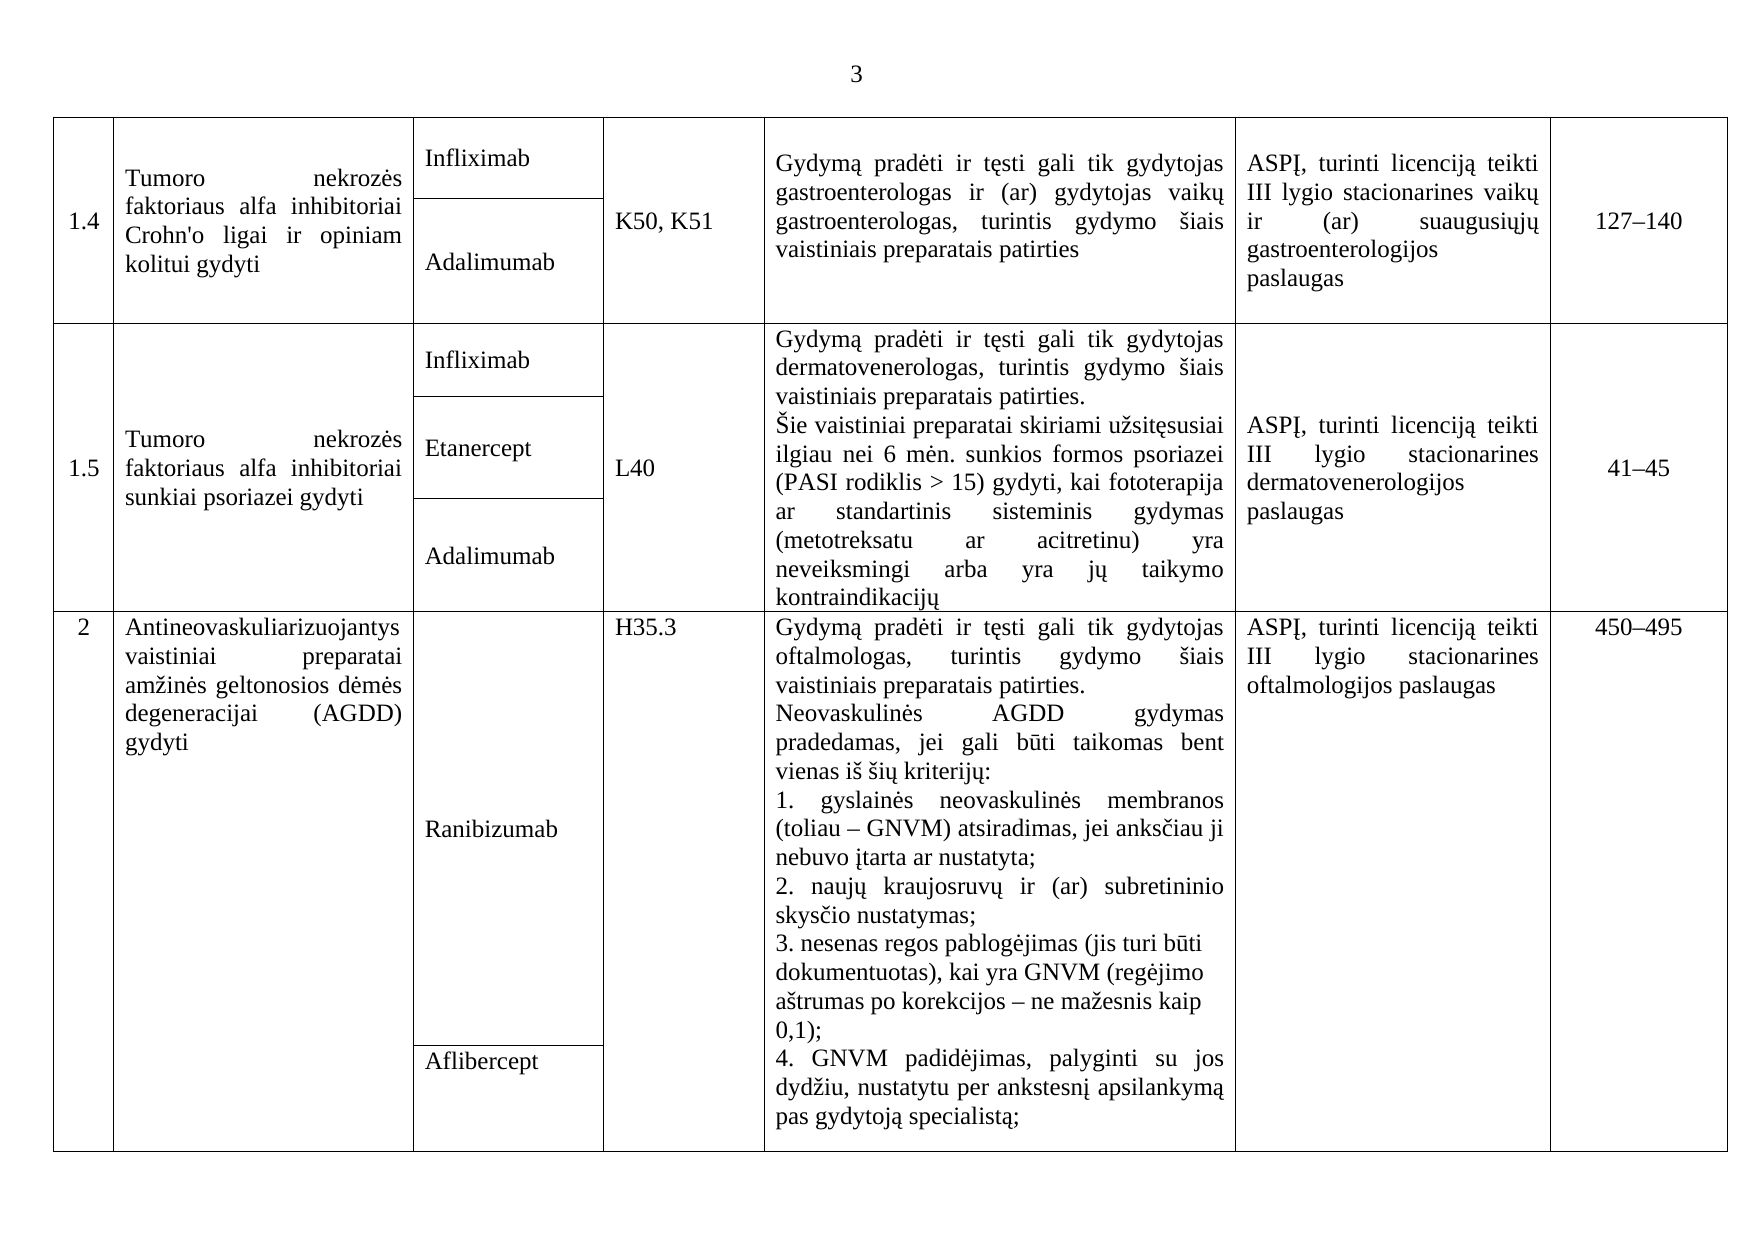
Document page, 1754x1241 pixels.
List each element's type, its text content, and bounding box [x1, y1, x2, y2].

table_cell L40 [604, 324, 764, 611]
table_cell Gydymą pradėti ir tęsti gali tik gydytojas oftalmologas, turintis gydymo šiais vaistiniais preparatais patirties. Neovaskulinės AGDD gydymas pradedamas, jei gali būti taikomas bent vienas iš šių kriterijų: 1. gyslainės neovaskulinės membranos (toliau – GNVM) atsiradimas, jei anksčiau ji nebuvo įtarta ar nustatyta; 2. naujų kraujosruvų ir (ar) subretininio skysčio nustatymas; 3. nesenas regos pablogėjimas (jis turi būti dokumentuotas), kai yra GNVM (regėjimo aštrumas po korekcijos – ne mažesnis kaip 0,1); 4. GNVM padidėjimas, palyginti su jos dydžiu, nustatytu per ankstesnį apsilankymą pas gydytoją specialistą; 5. nėra struktūrinio fibrozinio pažeidimo geltonosios dėmės centre (duobutėje); 6. GNVM pažeidimo plotas ne didesnis kaip 12 regos nervo disko diametrų; 7. GNVM sudaro ne mažiau kaip pusę dėl degeneracijos pakenkto tinklainės ploto. Pirmaisiais metais vienam ligos atvejui tenka 5–6 injekcijos, bet ne daugiau kaip 10 injekcijų per dvejus gydymo metus [765, 612, 1235, 1151]
table_cell 1.4 [54, 118, 113, 323]
table_cell Adalimumab [414, 199, 603, 323]
table_cell Aflibercept [414, 1046, 603, 1151]
table_cell ASPĮ, turinti licenciją teikti III lygio stacionarines dermatovenerologijos paslaugas [1236, 324, 1550, 611]
table_cell 2 [54, 612, 113, 1151]
table_cell Gydymą pradėti ir tęsti gali tik gydytojas dermatovenerologas, turintis gydymo šiais vaistiniais preparatais patirties. Šie vaistiniai preparatai skiriami užsitęsusiai ilgiau nei 6 mėn. sunkios formos psoriazei (PASI rodiklis > 15) gydyti, kai fototerapija ar standartinis sisteminis gydymas (metotreksatu ar acitretinu) yra neveiksmingi arba yra jų taikymo kontraindikacijų [765, 324, 1235, 611]
table_cell ASPĮ, turinti licenciją teikti III lygio stacionarines vaikų ir (ar) suaugusiųjų gastroenterologijos paslaugas [1236, 118, 1550, 323]
table_cell 450–495 [1551, 612, 1727, 1151]
table_cell Tumoro nekrozės faktoriaus alfa inhibitoriai Crohn'o ligai ir opiniam kolitui gydyti [114, 118, 413, 323]
table_cell 41–45 [1551, 324, 1727, 611]
table_cell Etanercept [414, 397, 603, 498]
table_cell Tumoro nekrozės faktoriaus alfa inhibitoriai sunkiai psoriazei gydyti [114, 324, 413, 611]
table_cell K50, K51 [604, 118, 764, 323]
table_cell ASPĮ, turinti licenciją teikti III lygio stacionarines oftalmologijos paslaugas [1236, 612, 1550, 1151]
table_cell H35.3 [604, 612, 764, 1151]
table_cell Antineovaskuliarizuojantys vaistiniai preparatai amžinės geltonosios dėmės degeneracijai (AGDD) gydyti [114, 612, 413, 1151]
table_cell Ranibizumab [414, 612, 603, 1045]
table_cell Adalimumab [414, 499, 603, 611]
table_cell Gydymą pradėti ir tęsti gali tik gydytojas gastroenterologas ir (ar) gydytojas vaikų gastroenterologas, turintis gydymo šiais vaistiniais preparatais patirties [765, 118, 1235, 323]
table_cell 1.5 [54, 324, 113, 611]
table_cell Infliximab [414, 118, 603, 198]
table_cell Infliximab [414, 324, 603, 396]
table_cell 127–140 [1551, 118, 1727, 323]
